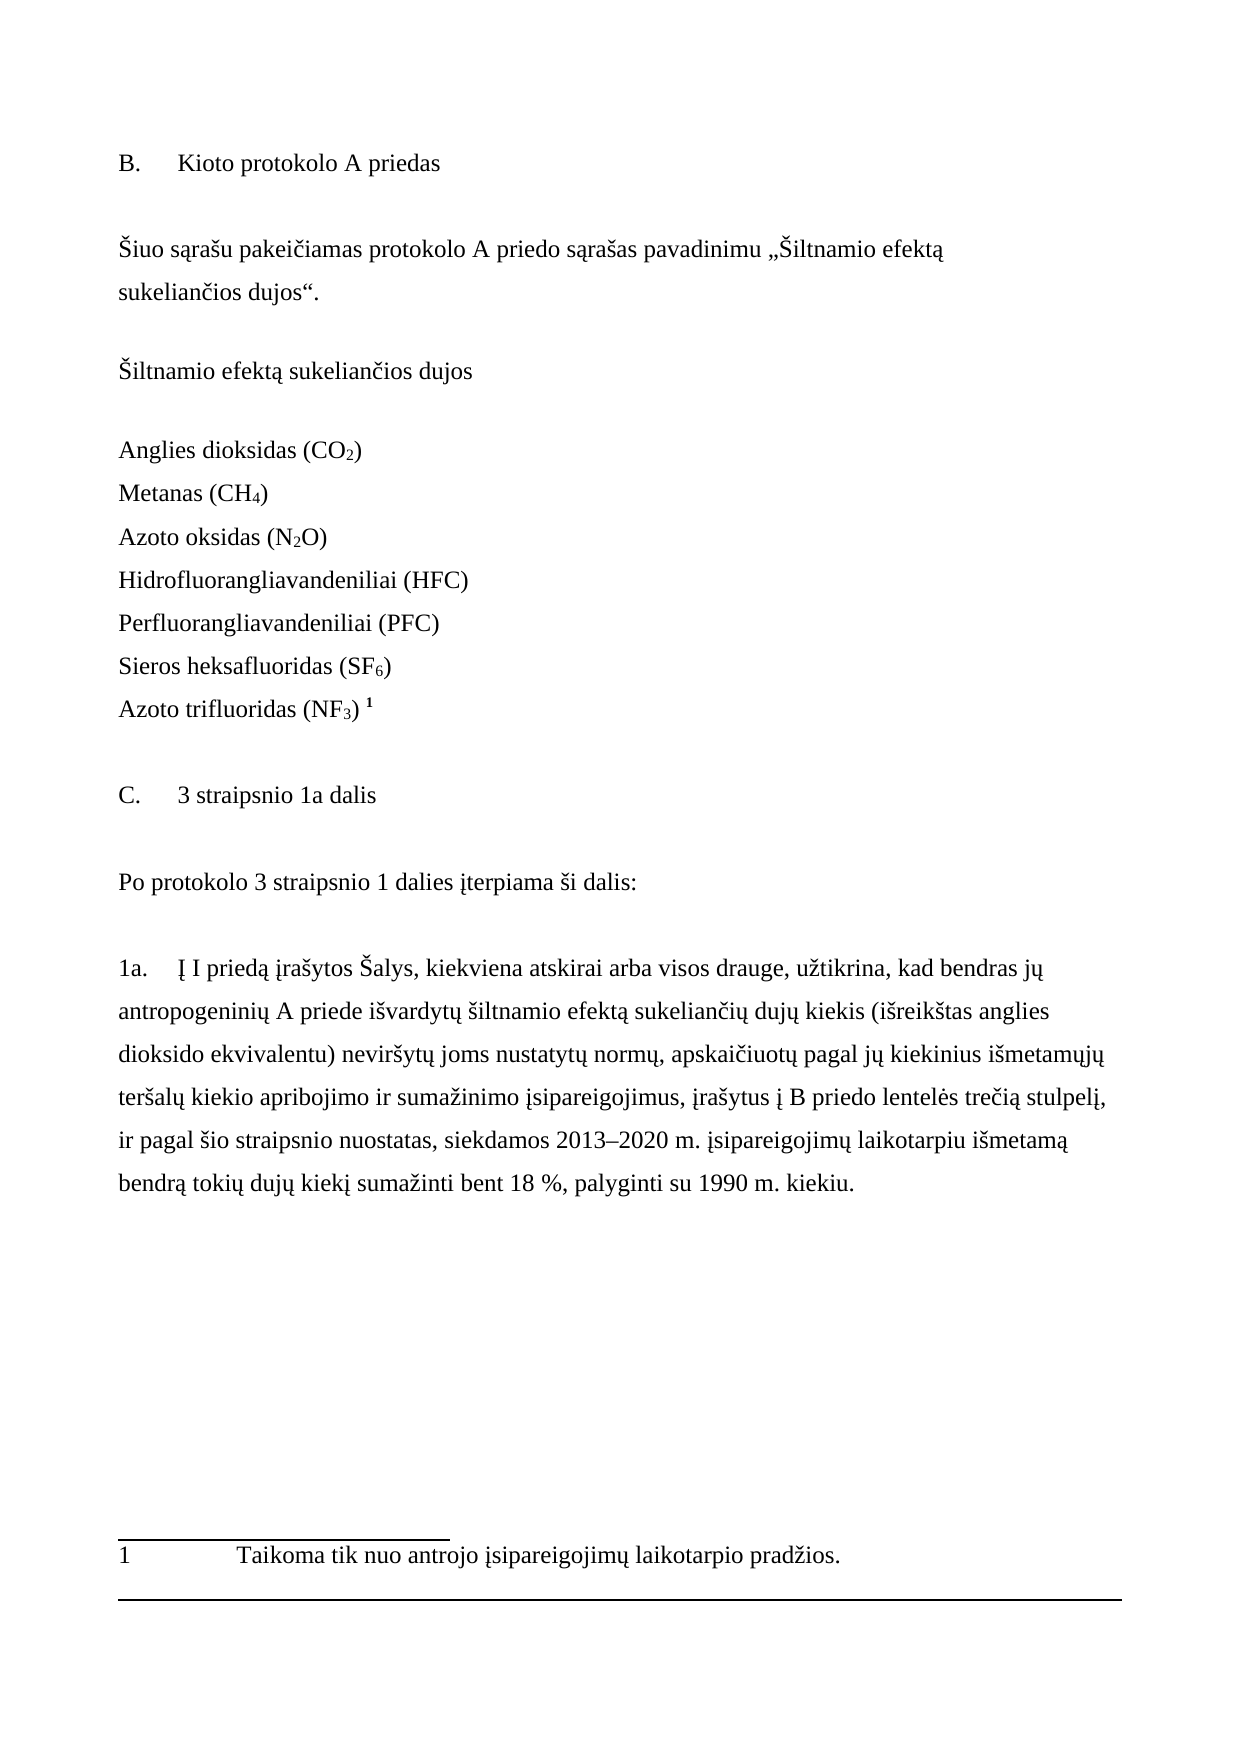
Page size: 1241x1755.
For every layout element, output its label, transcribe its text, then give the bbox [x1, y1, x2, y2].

text Azoto trifluoridas (NF3) [118, 694, 1122, 723]
text Hidrofluorangliavandeniliai (HFC) [118, 565, 1122, 593]
text C. 3 straipsnio 1a dalis [118, 780, 1122, 809]
text Perfluorangliavandeniliai (PFC) [118, 608, 1122, 637]
text 1a. Į I priedą įrašytos Šalys, kiekviena atskirai arba visos drauge, užtikrina, kad bendras jų antropogeninių A priede išvardytų šiltnamio efektą sukeliančių dujų kiekis (išreikštas anglies dioksido ekvivalentu) neviršytų joms nustatytų normų, apskaičiuotų pagal jų kiekinius išmetamųjų teršalų kiekio apribojimo ir sumažinimo įsipareigojimus, įrašytus į B priedo lentelės trečią stulpelį, ir pagal šio straipsnio nuostatas, siekdamos 2013–2020 m. įsipareigojimų laikotarpiu išmetamą bendrą tokių dujų kiekį sumažinti bent 18 %, palyginti su 1990 m. kiekiu. [118, 953, 1122, 1197]
text B. Kioto protokolo A priedas [118, 148, 1122, 176]
text Metanas (CH4) [118, 478, 1122, 507]
text Po protokolo 3 straipsnio 1 dalies įterpiama ši dalis: [118, 867, 1122, 895]
text Azoto oksidas (N2O) [118, 522, 1122, 550]
text Taikoma tik nuo antrojo įsipareigojimų laikotarpio pradžios. [118, 1540, 1122, 1569]
text Šiuo sąrašu pakeičiamas protokolo A priedo sąrašas pavadinimu „Šiltnamio efektą sukeliančios dujos“. [118, 234, 1122, 306]
text Anglies dioksidas (CO2) [118, 435, 1122, 464]
text Sieros heksafluoridas (SF6) [118, 651, 1122, 680]
text Šiltnamio efektą sukeliančios dujos [118, 356, 1122, 385]
